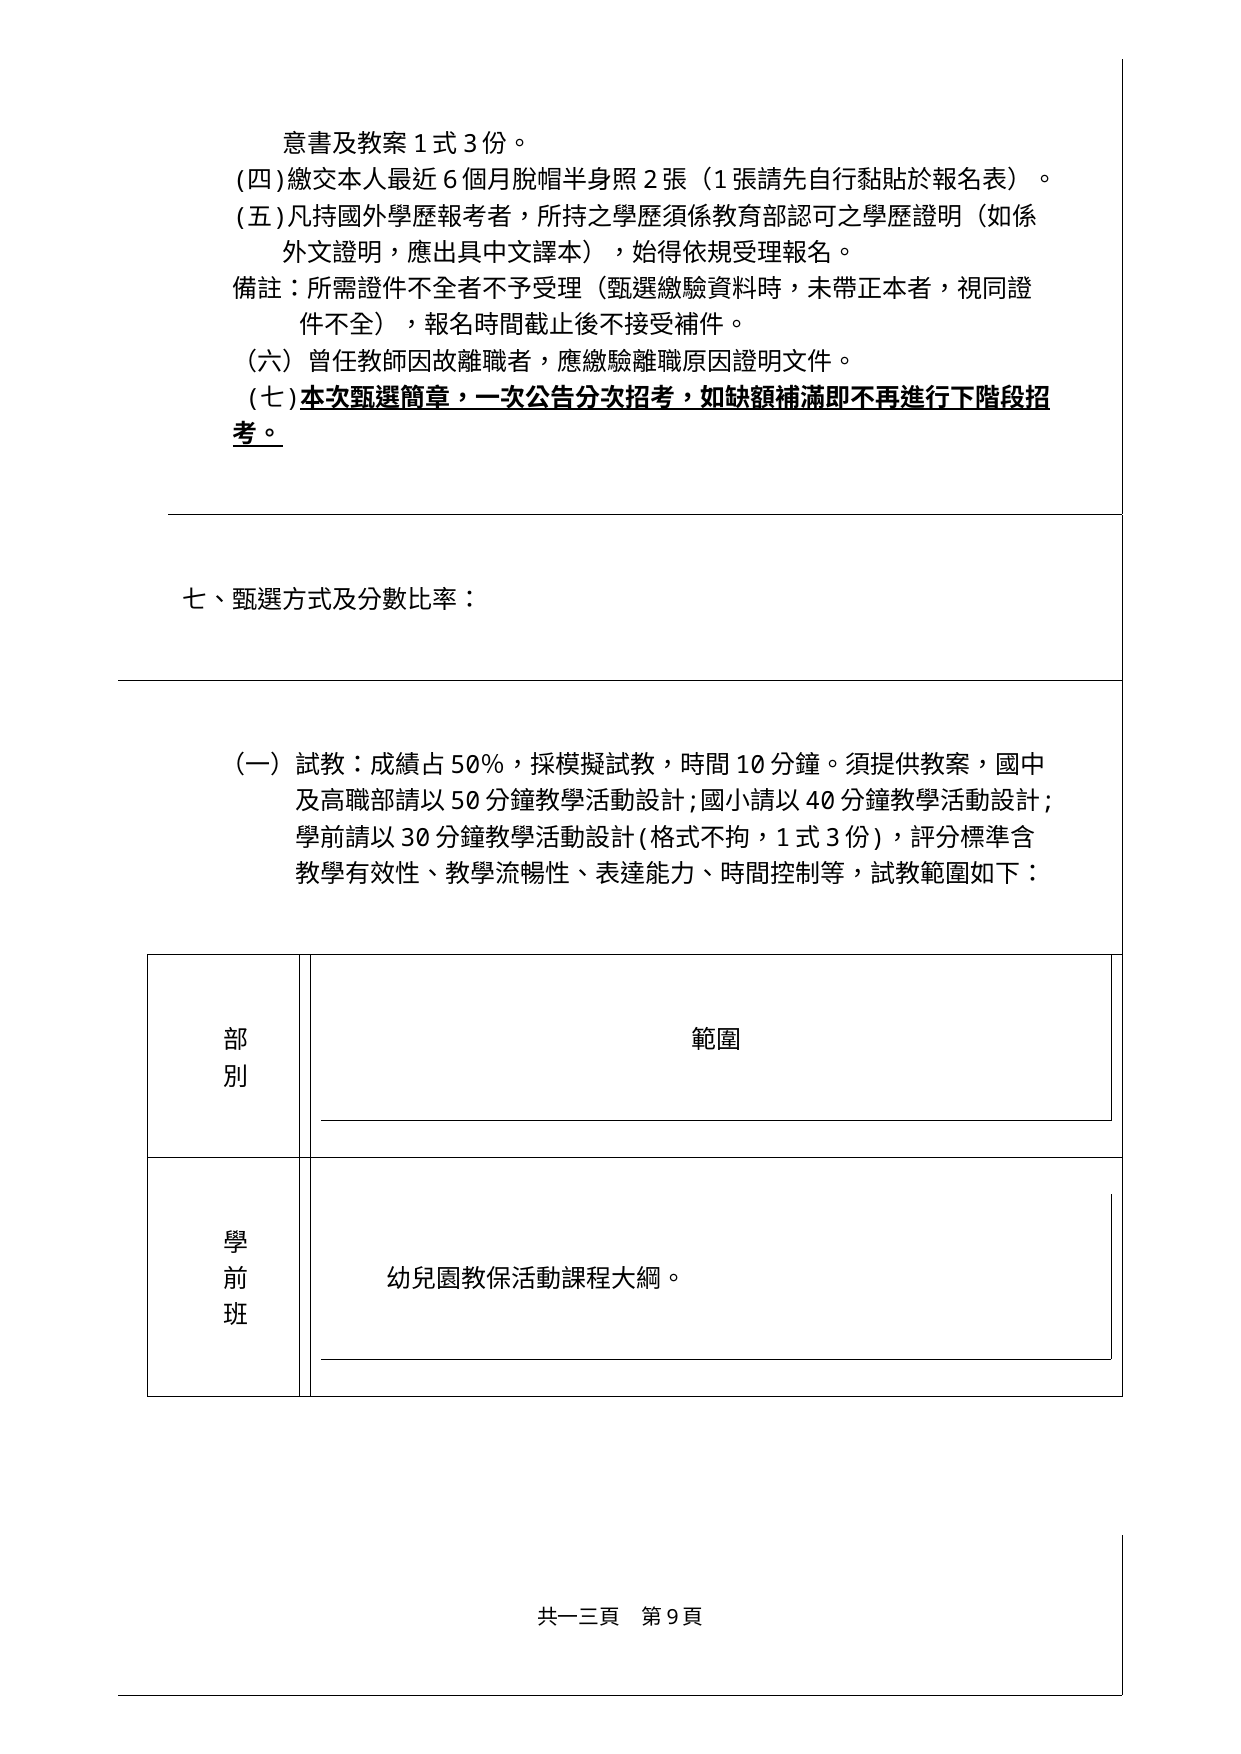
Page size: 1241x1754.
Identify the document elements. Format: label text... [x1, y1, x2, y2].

text (五)凡持國外學歷報考者，所持之學歷須係教育部認可之學歷證明（如係外文證明，應出具中文譯本），始得依規受理報名。 [168, 196, 1122, 269]
table_cell 幼兒園教保活動課程大綱。 [311, 1158, 1122, 1396]
text （一）試教：成績占50％，採模擬試教，時間10分鐘。須提供教案，國中及高職部請以50分鐘教學活動設計;國小請以40分鐘教學活動設計;學前請以30分鐘教學活動設計(格式不拘，1式3份)，評分標準含教學有效性、教學流暢性、表達能力、時間控制等，試教範圍如下： [156, 680, 1122, 954]
table_header 部別 [148, 955, 299, 1157]
table_header 範圍 [311, 955, 1122, 1157]
table_header [300, 955, 310, 1157]
table_cell [300, 1158, 310, 1396]
text 意書及教案1式3份。 [168, 59, 1122, 160]
text 備註：所需證件不全者不予受理（甄選繳驗資料時，未帶正本者，視同證件不全），報名時間截止後不接受補件。 [168, 269, 1122, 341]
text （六）曾任教師因故離職者，應繳驗離職原因證明文件。 [168, 341, 1122, 377]
text (七)本次甄選簡章，一次公告分次招考，如缺額補滿即不再進行下階段招考。 [168, 377, 1122, 514]
text 七、甄選方式及分數比率： [118, 514, 1122, 680]
table_cell 學前班 [148, 1158, 299, 1396]
text (四)繳交本人最近6個月脫帽半身照2張（1張請先自行黏貼於報名表）。 [168, 160, 1122, 196]
